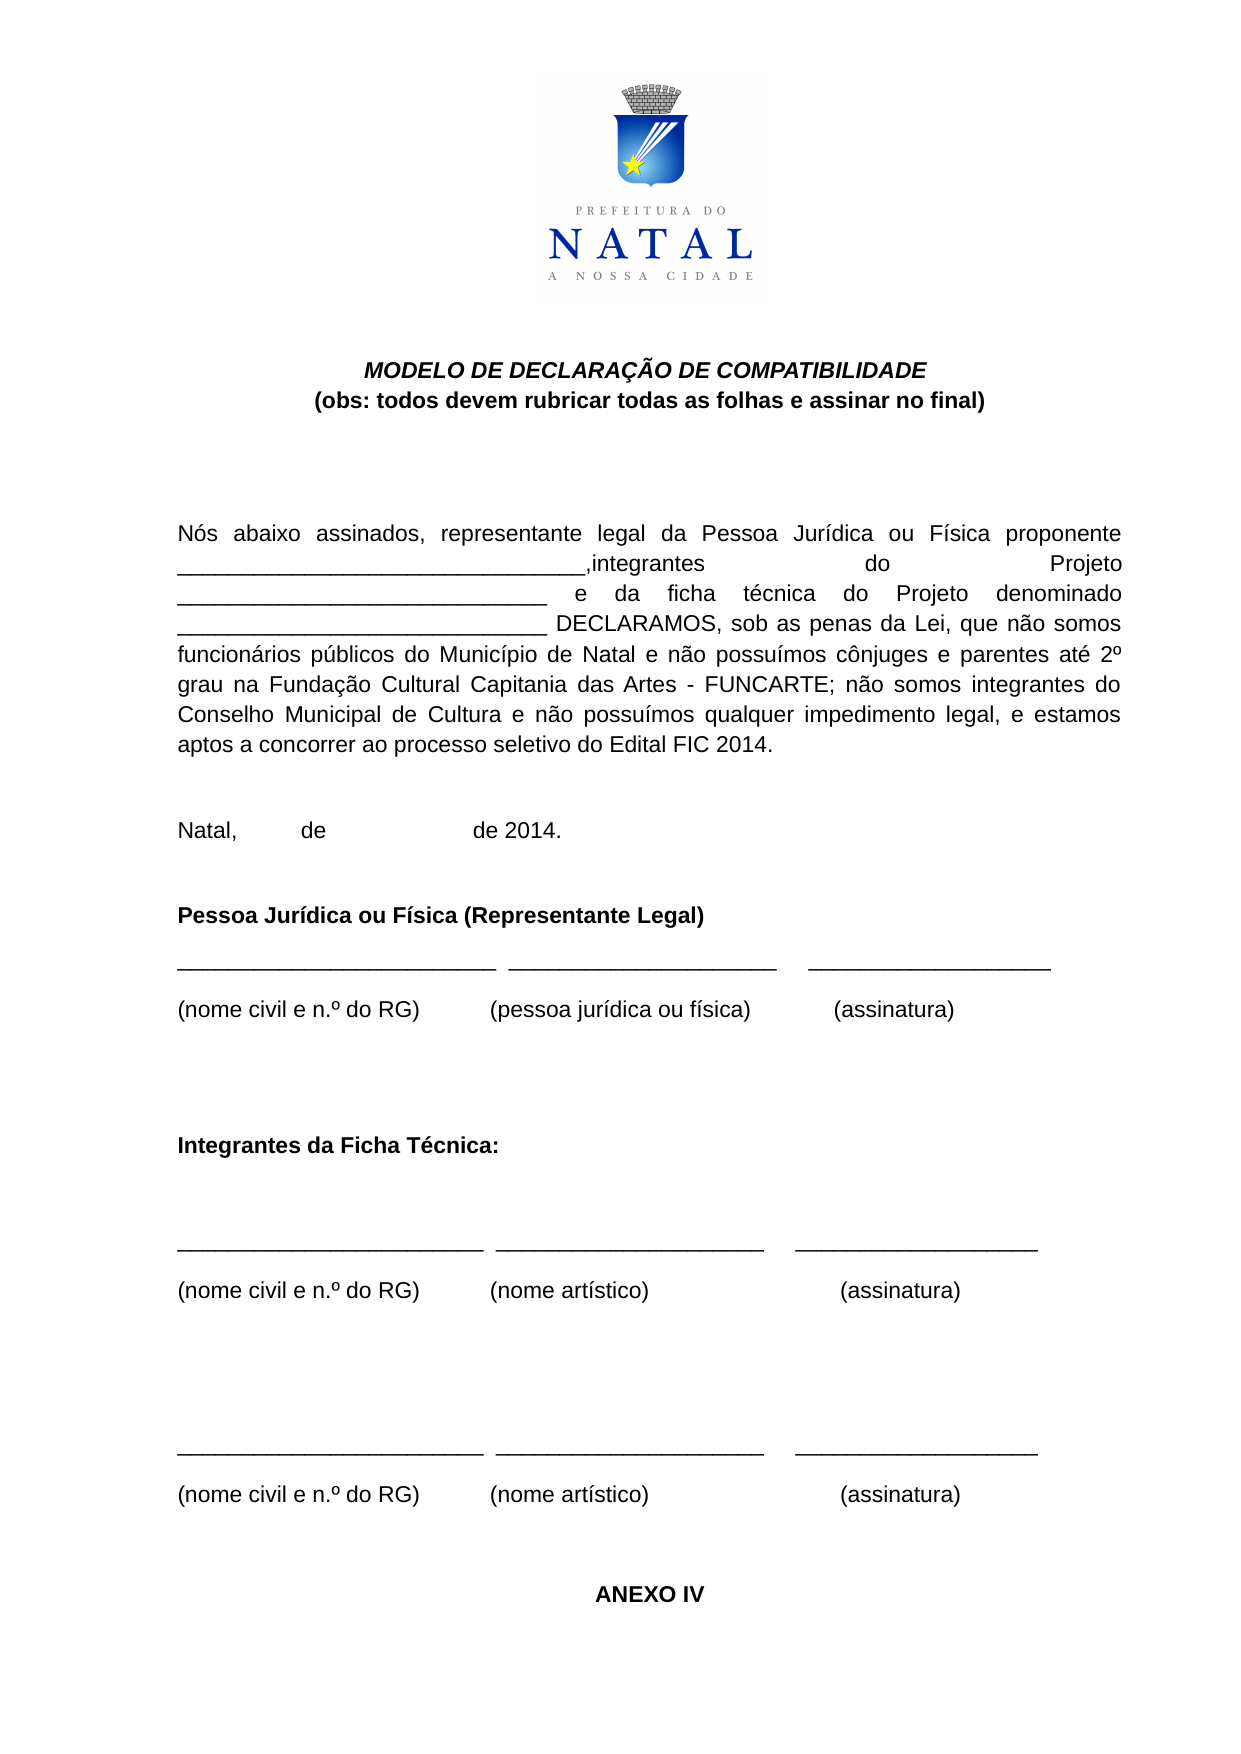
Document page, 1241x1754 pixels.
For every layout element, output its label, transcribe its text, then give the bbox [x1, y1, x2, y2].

text Nós abaixo assinados, representante legal da Pessoa Jurídica ou Física proponente ________________________________,integrantes do Projeto _____________________________ e da ficha técnica do Projeto denominado _____________________________ DECLARAMOS, sob as penas da Lei, que não somos funcionários públicos do Município de Natal e não possuímos cônjuges e parentes até 2º grau na Fundação Cultural Capitania das Artes - FUNCARTE; não somos integrantes do Conselho Municipal de Cultura e não possuímos qualquer impedimento legal, e estamos aptos a concorrer ao processo seletivo do Edital FIC 2014. [177, 520, 1122, 757]
text (nome civil e n.º do RG) (nome artístico) (assinatura) [177, 1481, 1122, 1507]
text (nome civil e n.º do RG) (nome artístico) (assinatura) [177, 1277, 1122, 1303]
subtitle (obs: todos devem rubricar todas as folhas e assinar no final) [177, 387, 1122, 414]
text Pessoa Jurídica ou Física (Representante Legal) [177, 902, 1122, 928]
text ANEXO IV [177, 1581, 1122, 1607]
text ________________________ _____________________ ___________________ [177, 1226, 1122, 1252]
text Natal, de de 2014. [177, 817, 1122, 843]
text Integrantes da Ficha Técnica: [177, 1132, 1122, 1158]
picture [532, 75, 767, 305]
text _________________________ _____________________ ___________________ [177, 945, 1122, 971]
subtitle MODELO DE DECLARAÇÃO DE COMPATIBILIDADE [177, 357, 1122, 383]
text ________________________ _____________________ ___________________ [177, 1430, 1122, 1456]
text (nome civil e n.º do RG) (pessoa jurídica ou física) (assinatura) [177, 996, 1122, 1022]
